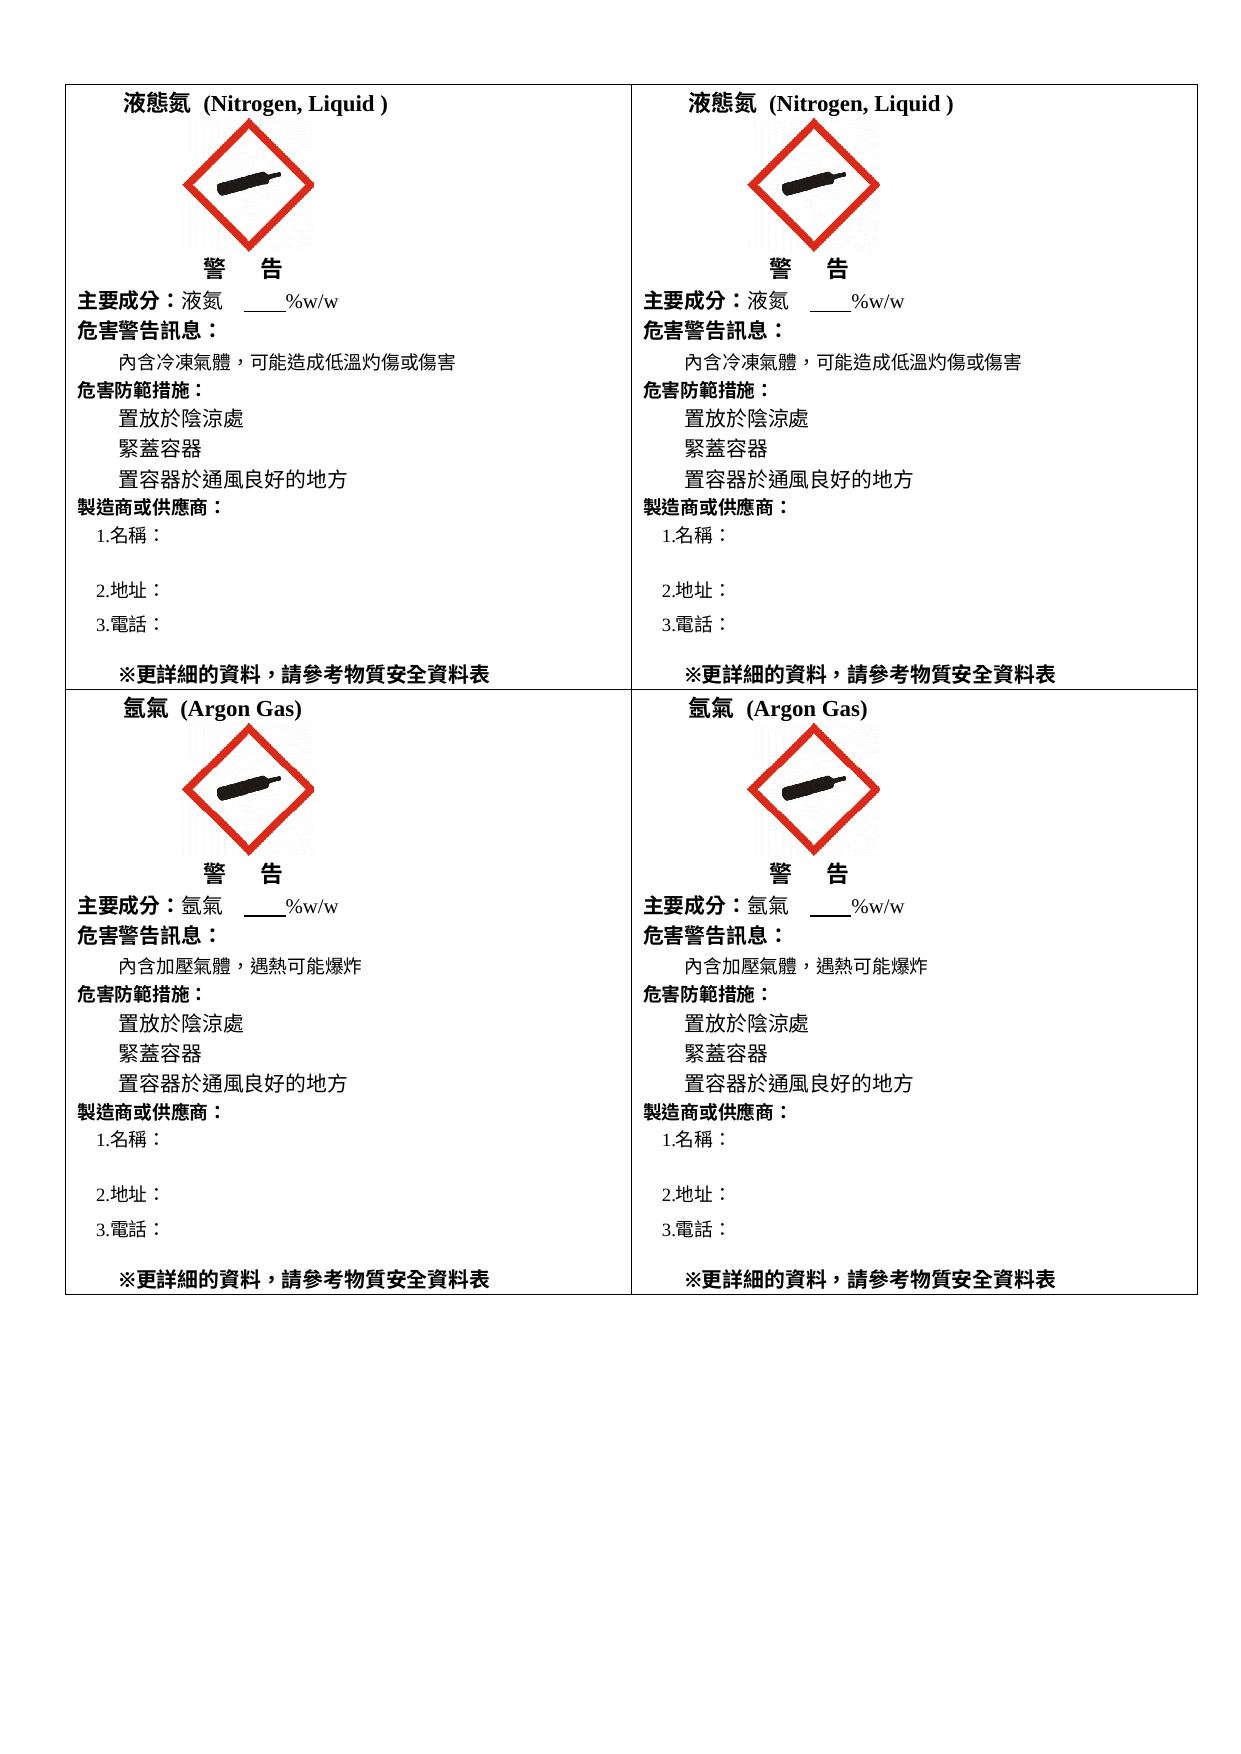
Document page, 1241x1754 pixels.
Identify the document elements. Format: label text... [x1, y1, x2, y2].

table_cell 氬氣 (Argon Gas) 警 告 主要成分：氬氣 %w/w 危害警告訊息： 內含加壓氣體，遇熱可能爆炸 危害防範措施： 置放於陰涼處 緊蓋容器 置容器於通風良好的地方 製造商或供應商： 1.名稱： 2.地址： 3.電話： ※更詳細的資料，請參考物質安全資料表 [632, 690, 1197, 1293]
table_cell 液態氮 (Nitrogen, Liquid ) 警 告 主要成分：液氮 %w/w 危害警告訊息： 內含冷凍氣體，可能造成低溫灼傷或傷害 危害防範措施： 置放於陰涼處 緊蓋容器 置容器於通風良好的地方 製造商或供應商： 1.名稱： 2.地址： 3.電話： ※更詳細的資料，請參考物質安全資料表 [66, 85, 631, 689]
table_cell 氬氣 (Argon Gas) 警 告 主要成分：氬氣 %w/w 危害警告訊息： 內含加壓氣體，遇熱可能爆炸 危害防範措施： 置放於陰涼處 緊蓋容器 置容器於通風良好的地方 製造商或供應商： 1.名稱： 2.地址： 3.電話： ※更詳細的資料，請參考物質安全資料表 [66, 690, 631, 1293]
table_cell 液態氮 (Nitrogen, Liquid ) 警 告 主要成分：液氮 %w/w 危害警告訊息： 內含冷凍氣體，可能造成低溫灼傷或傷害 危害防範措施： 置放於陰涼處 緊蓋容器 置容器於通風良好的地方 製造商或供應商： 1.名稱： 2.地址： 3.電話： ※更詳細的資料，請參考物質安全資料表 [632, 85, 1197, 689]
